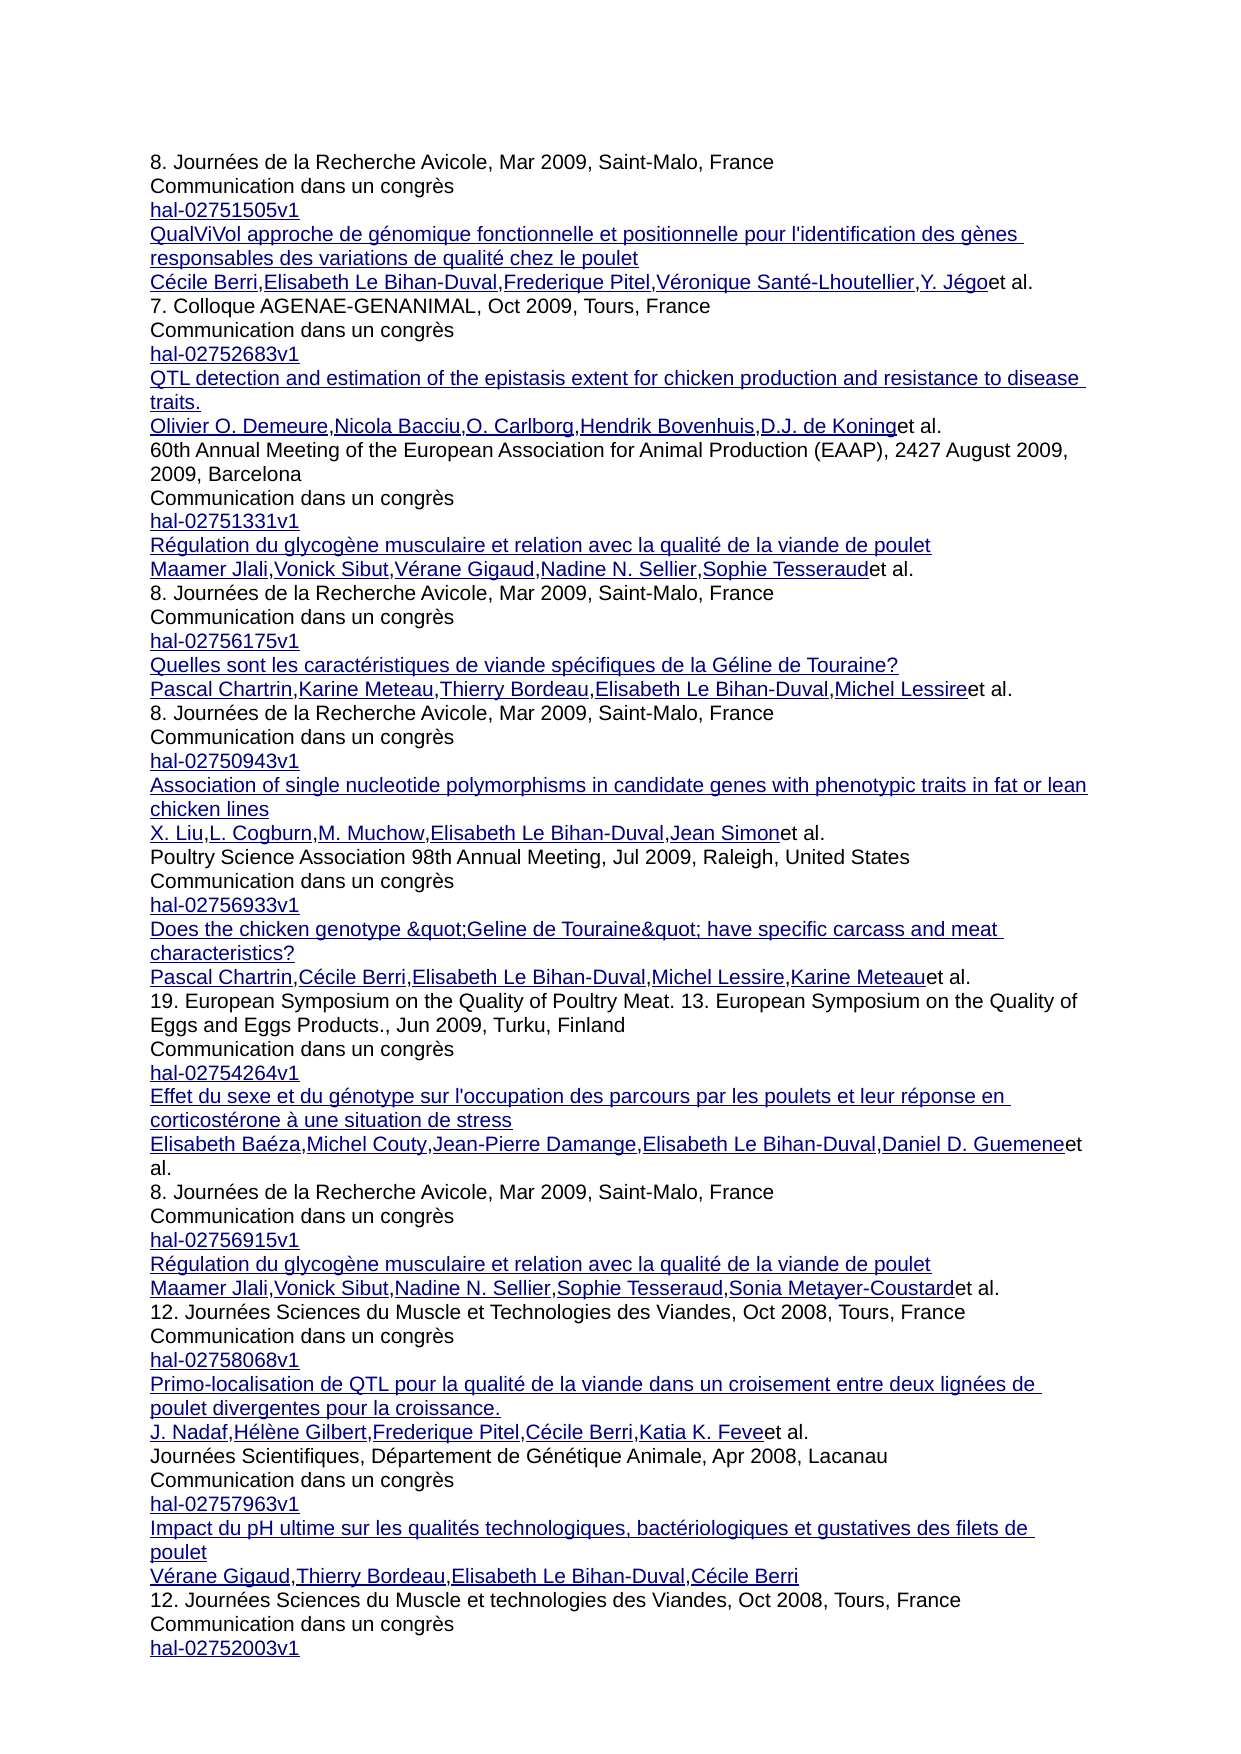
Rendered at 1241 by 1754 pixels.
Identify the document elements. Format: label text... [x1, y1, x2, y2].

table_cell Régulation du glycogène musculaire et relation avec la qualité de la viande de poulet Maamer Jlali,Vonick Sibut,Vérane Gigaud,Nadine N. Sellier,Sophie Tesseraudet al. 8. Journées de la Recherche Avicole, Mar 2009, Saint-Malo, France Communication dans un congrès hal-02756175v1 [150, 533, 1090, 653]
table_cell Impact du pH ultime sur les qualités technologiques, bactériologiques et gustatives des filets de poulet Vérane Gigaud,Thierry Bordeau,Elisabeth Le Bihan-Duval,Cécile Berri 12. Journées Sciences du Muscle et technologies des Viandes, Oct 2008, Tours, France Communication dans un congrès hal-02752003v1 [150, 1516, 1090, 1659]
table_cell Effet du sexe et du génotype sur l'occupation des parcours par les poulets et leur réponse en corticostérone à une situation de stress Elisabeth Baéza,Michel Couty,Jean-Pierre Damange,Elisabeth Le Bihan-Duval,Daniel D. Guemeneet al. 8. Journées de la Recherche Avicole, Mar 2009, Saint-Malo, France Communication dans un congrès hal-02756915v1 [150, 1084, 1090, 1252]
table_cell QTL detection and estimation of the epistasis extent for chicken production and resistance to disease traits. Olivier O. Demeure,Nicola Bacciu,O. Carlborg,Hendrik Bovenhuis,D.J. de Koninget al. 60th Annual Meeting of the European Association for Animal Production (EAAP), 2427 August 2009, 2009, Barcelona Communication dans un congrès hal-02751331v1 [150, 366, 1090, 533]
table_cell Does the chicken genotype &quot;Geline de Touraine&quot; have specific carcass and meat characteristics? Pascal Chartrin,Cécile Berri,Elisabeth Le Bihan-Duval,Michel Lessire,Karine Meteauet al. 19. European Symposium on the Quality of Poultry Meat. 13. European Symposium on the Quality of Eggs and Eggs Products., Jun 2009, Turku, Finland Communication dans un congrès hal-02754264v1 [150, 917, 1090, 1084]
table_cell QualViVol approche de génomique fonctionnelle et positionnelle pour l'identification des gènes responsables des variations de qualité chez le poulet Cécile Berri,Elisabeth Le Bihan-Duval,Frederique Pitel,Véronique Santé-Lhoutellier,Y. Jégoet al. 7. Colloque AGENAE-GENANIMAL, Oct 2009, Tours, France Communication dans un congrès hal-02752683v1 [150, 222, 1090, 366]
table_cell Primo-localisation de QTL pour la qualité de la viande dans un croisement entre deux lignées de poulet divergentes pour la croissance. J. Nadaf,Hélène Gilbert,Frederique Pitel,Cécile Berri,Katia K. Feveet al. Journées Scientifiques, Département de Génétique Animale, Apr 2008, Lacanau Communication dans un congrès hal-02757963v1 [150, 1372, 1090, 1516]
table_cell Régulation du glycogène musculaire et relation avec la qualité de la viande de poulet Maamer Jlali,Vonick Sibut,Nadine N. Sellier,Sophie Tesseraud,Sonia Metayer-Coustardet al. 12. Journées Sciences du Muscle et Technologies des Viandes, Oct 2008, Tours, France Communication dans un congrès hal-02758068v1 [150, 1252, 1090, 1372]
table_cell Quelles sont les caractéristiques de viande spécifiques de la Géline de Touraine? Pascal Chartrin,Karine Meteau,Thierry Bordeau,Elisabeth Le Bihan-Duval,Michel Lessireet al. 8. Journées de la Recherche Avicole, Mar 2009, Saint-Malo, France Communication dans un congrès hal-02750943v1 [150, 653, 1090, 773]
table_cell Association of single nucleotide polymorphisms in candidate genes with phenotypic traits in fat or lean chicken lines X. Liu,L. Cogburn,M. Muchow,Elisabeth Le Bihan-Duval,Jean Simonet al. Poultry Science Association 98th Annual Meeting, Jul 2009, Raleigh, United States Communication dans un congrès hal-02756933v1 [150, 773, 1090, 917]
table_cell 8. Journées de la Recherche Avicole, Mar 2009, Saint-Malo, France Communication dans un congrès hal-02751505v1 [150, 150, 1090, 222]
